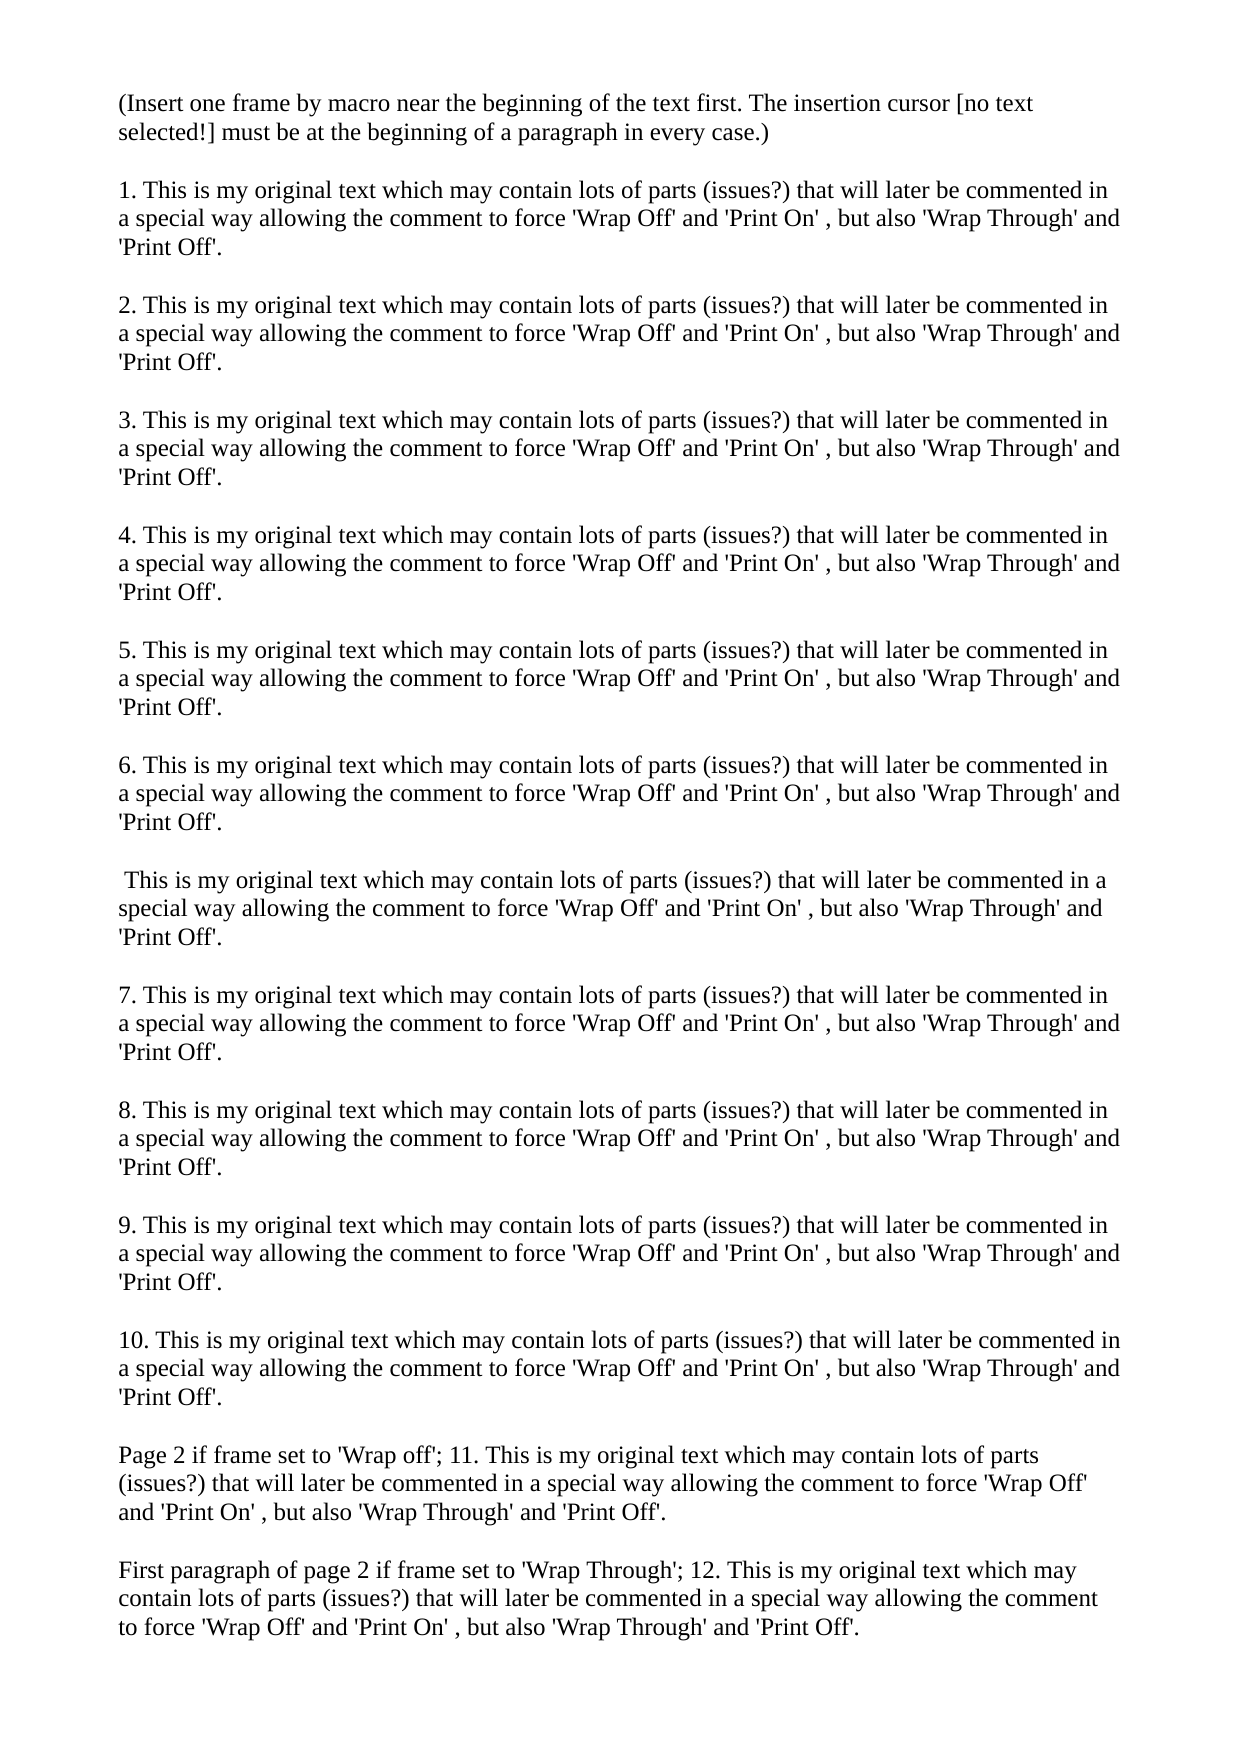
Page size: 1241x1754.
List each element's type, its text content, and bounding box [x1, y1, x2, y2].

text 2. This is my original text which may contain lots of parts (issues?) that will later be commented in a special way allowing the comment to force 'Wrap Off' and 'Print On' , but also 'Wrap Through' and 'Print Off'. [118, 290, 1122, 376]
text Page 2 if frame set to 'Wrap off'; 11. This is my original text which may contain lots of parts (issues?) that will later be commented in a special way allowing the comment to force 'Wrap Off' and 'Print On' , but also 'Wrap Through' and 'Print Off'. [118, 1440, 1122, 1526]
text 9. This is my original text which may contain lots of parts (issues?) that will later be commented in a special way allowing the comment to force 'Wrap Off' and 'Print On' , but also 'Wrap Through' and 'Print Off'. [118, 1210, 1122, 1296]
text 6. This is my original text which may contain lots of parts (issues?) that will later be commented in a special way allowing the comment to force 'Wrap Off' and 'Print On' , but also 'Wrap Through' and 'Print Off'. [118, 750, 1122, 836]
text 5. This is my original text which may contain lots of parts (issues?) that will later be commented in a special way allowing the comment to force 'Wrap Off' and 'Print On' , but also 'Wrap Through' and 'Print Off'. [118, 635, 1122, 721]
text First paragraph of page 2 if frame set to 'Wrap Through'; 12. This is my original text which may contain lots of parts (issues?) that will later be commented in a special way allowing the comment to force 'Wrap Off' and 'Print On' , but also 'Wrap Through' and 'Print Off'. [118, 1555, 1122, 1641]
text 8. This is my original text which may contain lots of parts (issues?) that will later be commented in a special way allowing the comment to force 'Wrap Off' and 'Print On' , but also 'Wrap Through' and 'Print Off'. [118, 1095, 1122, 1181]
text 1. This is my original text which may contain lots of parts (issues?) that will later be commented in a special way allowing the comment to force 'Wrap Off' and 'Print On' , but also 'Wrap Through' and 'Print Off'. [118, 175, 1122, 261]
text 10. This is my original text which may contain lots of parts (issues?) that will later be commented in a special way allowing the comment to force 'Wrap Off' and 'Print On' , but also 'Wrap Through' and 'Print Off'. [118, 1325, 1122, 1411]
text 3. This is my original text which may contain lots of parts (issues?) that will later be commented in a special way allowing the comment to force 'Wrap Off' and 'Print On' , but also 'Wrap Through' and 'Print Off'. [118, 405, 1122, 491]
text (Insert one frame by macro near the beginning of the text first. The insertion cursor [no text selected!] must be at the beginning of a paragraph in every case.) [118, 88, 1122, 146]
text This is my original text which may contain lots of parts (issues?) that will later be commented in a special way allowing the comment to force 'Wrap Off' and 'Print On' , but also 'Wrap Through' and 'Print Off'. [118, 865, 1122, 951]
text 7. This is my original text which may contain lots of parts (issues?) that will later be commented in a special way allowing the comment to force 'Wrap Off' and 'Print On' , but also 'Wrap Through' and 'Print Off'. [118, 980, 1122, 1066]
text 4. This is my original text which may contain lots of parts (issues?) that will later be commented in a special way allowing the comment to force 'Wrap Off' and 'Print On' , but also 'Wrap Through' and 'Print Off'. [118, 520, 1122, 606]
